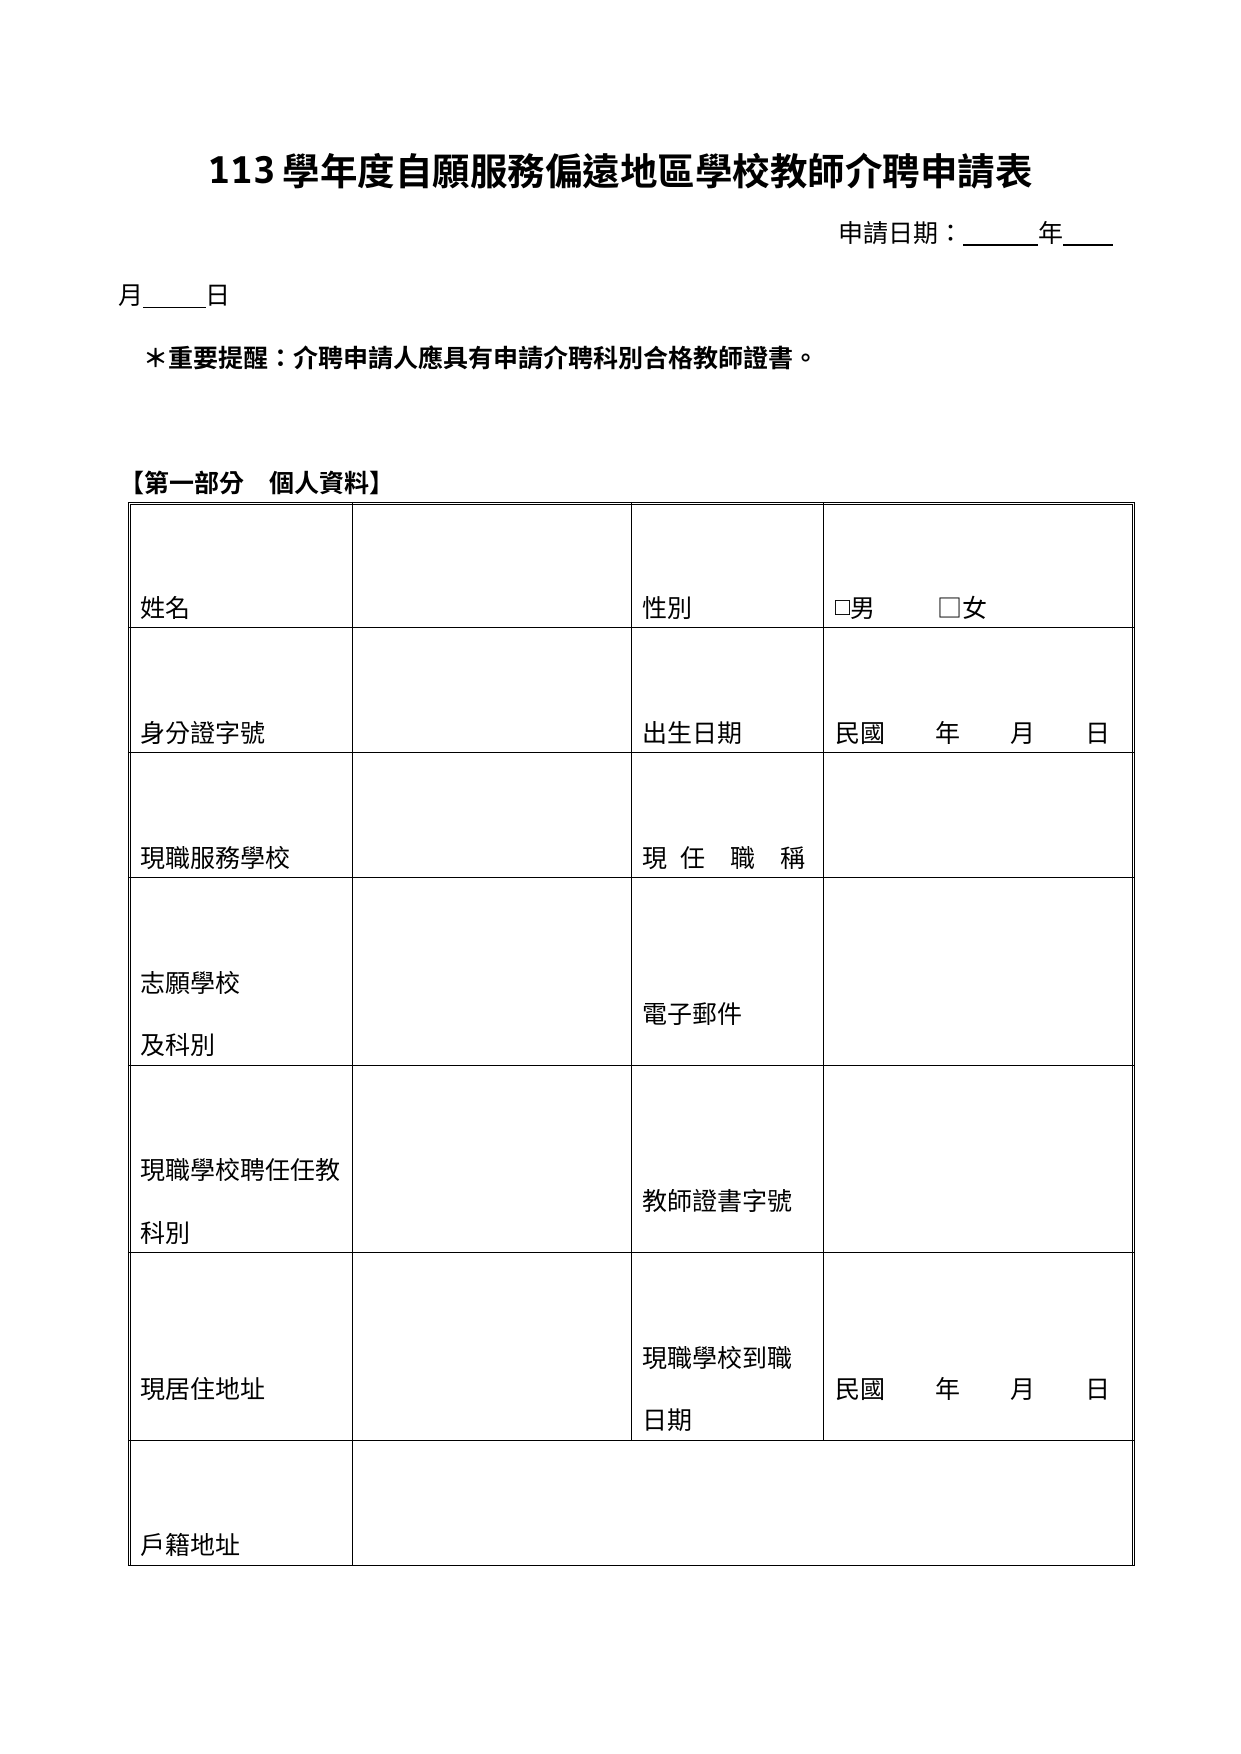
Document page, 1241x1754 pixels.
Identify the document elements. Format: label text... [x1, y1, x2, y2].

table_cell 現職學校聘任任教科別 [131, 1066, 352, 1252]
table_cell 現 任 職 稱 [632, 753, 823, 877]
text ＊重要提醒：介聘申請人應具有申請介聘科別合格教師證書。 [118, 314, 1122, 377]
table_cell 身分證字號 [131, 628, 352, 752]
table_cell [353, 1441, 1132, 1564]
table_header [353, 505, 631, 627]
table_cell 民國 年 月 日 [824, 628, 1132, 752]
table_cell [353, 878, 631, 1064]
table_cell 教師證書字號 [632, 1066, 823, 1252]
table_cell 志願學校 及科別 [131, 878, 352, 1064]
table_cell [353, 753, 631, 877]
table_cell 民國 年 月 日 [824, 1253, 1132, 1439]
table_cell 出生日期 [632, 628, 823, 752]
table_cell 電子郵件 [632, 878, 823, 1064]
table_cell [353, 628, 631, 752]
text 【第一部分 個人資料】 [118, 439, 1122, 502]
table_header 性別 [632, 505, 823, 627]
table_cell 戶籍地址 [131, 1441, 352, 1564]
table_cell [824, 753, 1132, 877]
table_header 姓名 [131, 505, 352, 627]
table_header □男 □女 [824, 505, 1132, 627]
text 申請日期： 年 月 日 [118, 189, 1122, 314]
table_cell 現居住地址 [131, 1253, 352, 1439]
table_cell [824, 1066, 1132, 1252]
table_cell 現職學校到職日期 [632, 1253, 823, 1439]
text 113學年度自願服務偏遠地區學校教師介聘申請表 [118, 127, 1122, 189]
table_cell [353, 1253, 631, 1439]
table_cell [353, 1066, 631, 1252]
table_cell [824, 878, 1132, 1064]
table_cell 現職服務學校 [131, 753, 352, 877]
